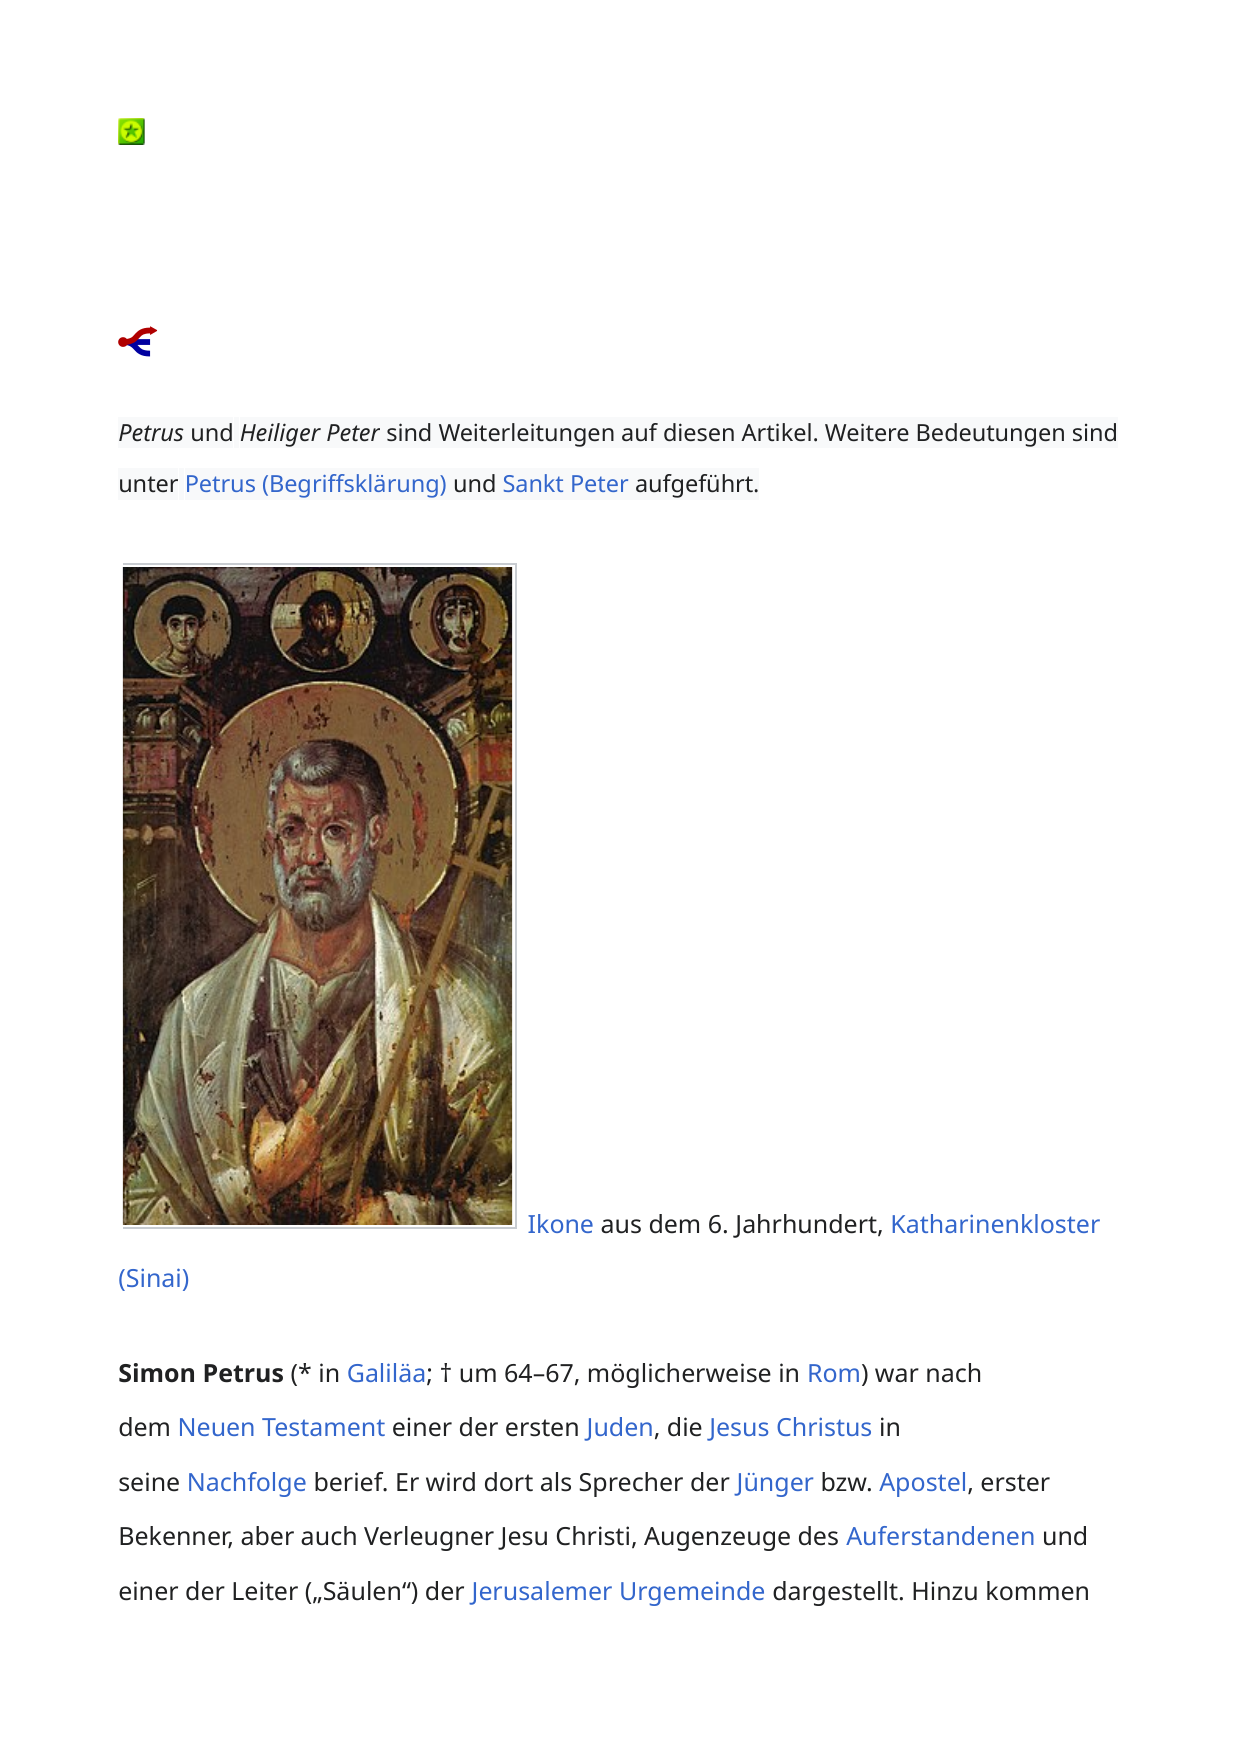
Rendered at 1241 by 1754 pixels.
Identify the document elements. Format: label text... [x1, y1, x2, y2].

picture [118, 326, 158, 357]
text Simon Petrus (* in Galiläa; † um 64–67, möglicherweise in Rom) war nach dem Neuen Testament einer der ersten Juden, die Jesus Christus in seine Nachfolge berief. Er wird dort als Sprecher der Jünger bzw. Apostel, erster Bekenner, aber auch Verleugner Jesu Christi, Augenzeuge des Auferstandenen und einer der Leiter („Säulen“) der Jerusalemer Urgemeinde dargestellt. Hinzu kommen [118, 1355, 1122, 1607]
picture [118, 118, 145, 145]
picture [122, 567, 513, 1225]
text Petrus und Heiliger Peter sind Weiterleitungen auf diesen Artikel. Weitere Bedeutungen sind unter Petrus (Begriffsklärung) und Sankt Peter aufgeführt. [118, 417, 1122, 500]
text Ikone aus dem 6. Jahrhundert, Katharinenkloster (Sinai) [118, 558, 1122, 1295]
